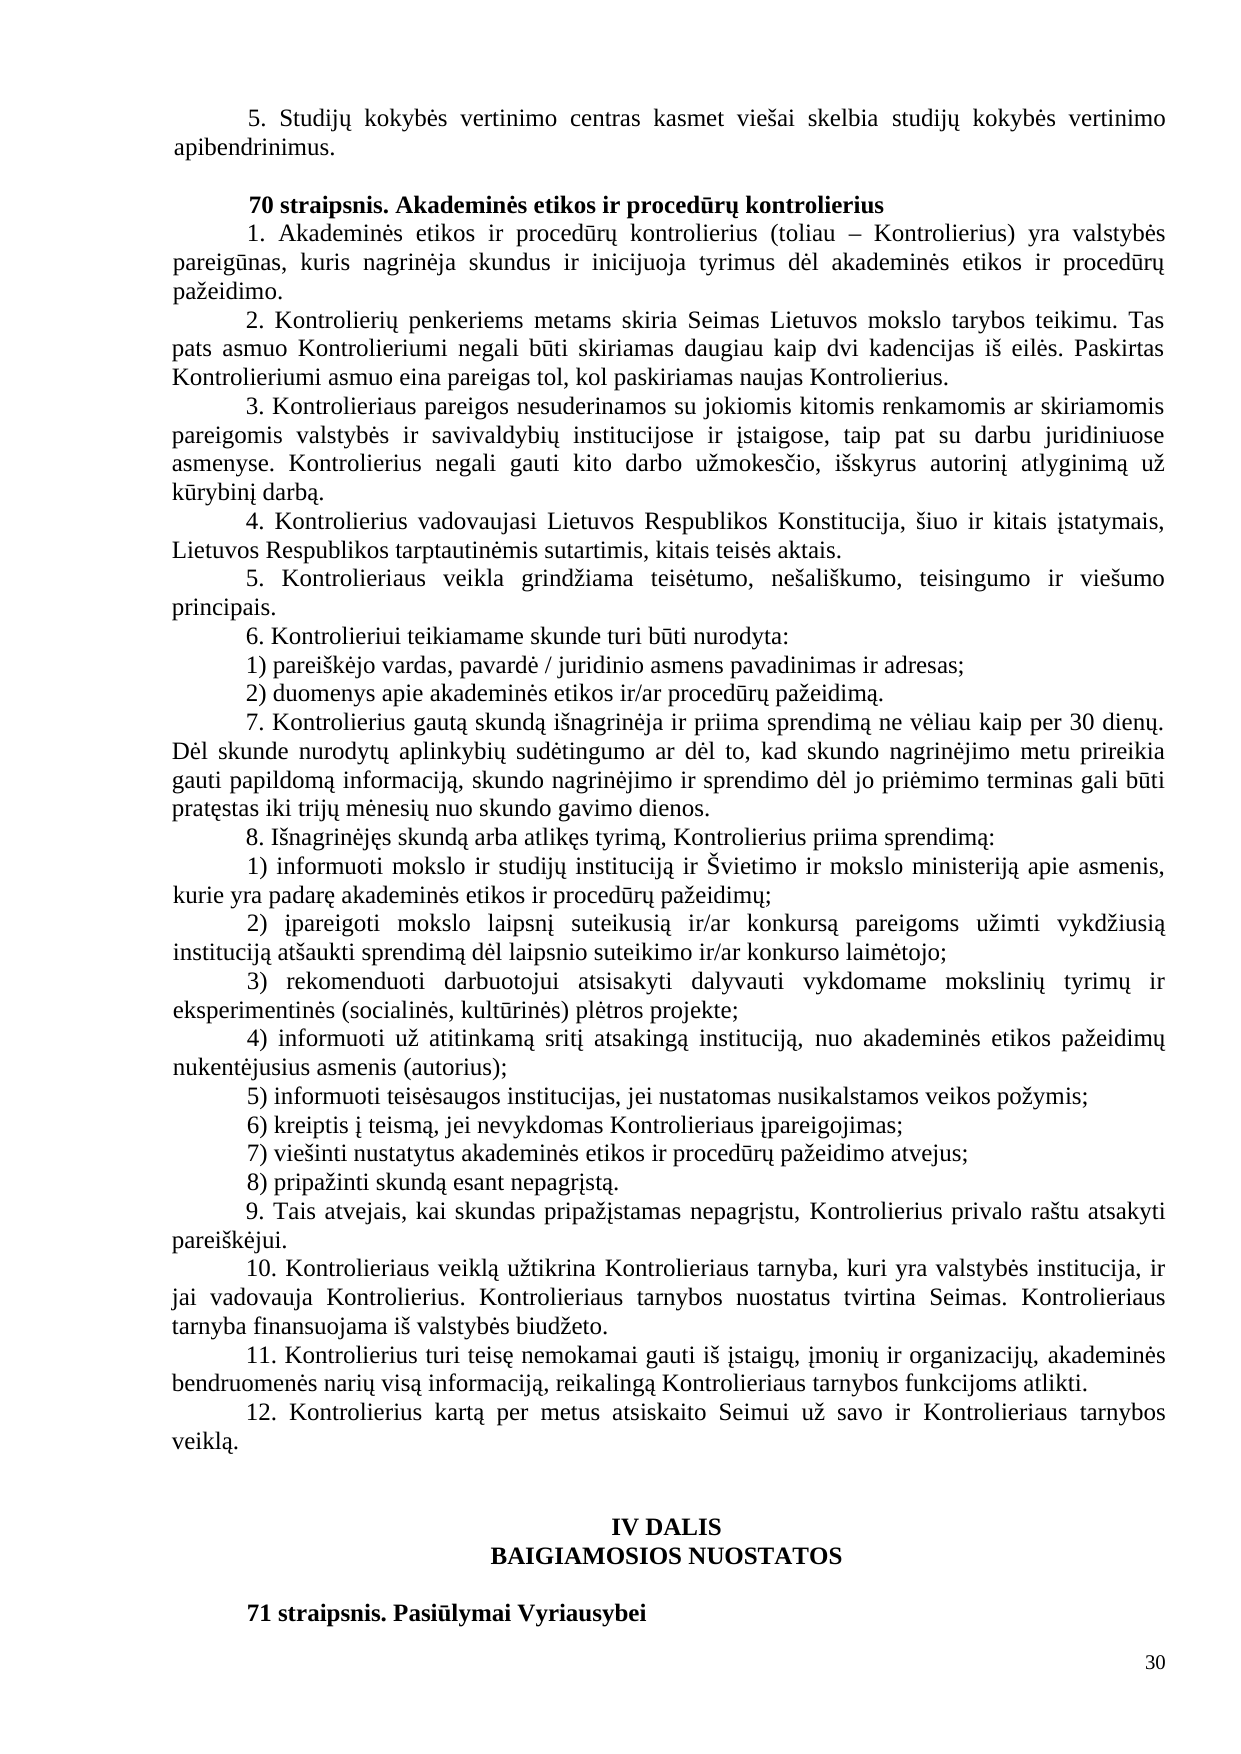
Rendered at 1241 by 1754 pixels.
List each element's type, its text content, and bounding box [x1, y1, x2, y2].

text 2) duomenys apie akademinės etikos ir/ar procedūrų pažeidimą. [172, 678, 1166, 707]
text 5) informuoti teisėsaugos institucijas, jei nustatomas nusikalstamos veikos požymis; [173, 1081, 1166, 1110]
text 3) rekomenduoti darbuotojui atsisakyti dalyvauti vykdomame mokslinių tyrimų ir eksperimentinės (socialinės, kultūrinės) plėtros projekte; [173, 966, 1166, 1023]
text 2) įpareigoti mokslo laipsnį suteikusią ir/ar konkursą pareigoms užimti vykdžiusią instituciją atšaukti sprendimą dėl laipsnio suteikimo ir/ar konkurso laimėtojo; [173, 908, 1166, 966]
text 7. Kontrolierius gautą skundą išnagrinėja ir priima sprendimą ne vėliau kaip per 30 dienų. Dėl skunde nurodytų aplinkybių sudėtingumo ar dėl to, kad skundo nagrinėjimo metu prireikia gauti papildomą informaciją, skundo nagrinėjimo ir sprendimo dėl jo priėmimo terminas gali būti pratęstas iki trijų mėnesių nuo skundo gavimo dienos. [172, 707, 1166, 822]
text 11. Kontrolierius turi teisę nemokamai gauti iš įstaigų, įmonių ir organizacijų, akademinės bendruomenės narių visą informaciją, reikalingą Kontrolieriaus tarnybos funkcijoms atlikti. [172, 1340, 1166, 1397]
text 1) informuoti mokslo ir studijų instituciją ir Švietimo ir mokslo ministeriją apie asmenis, kurie yra padarę akademinės etikos ir procedūrų pažeidimų; [173, 851, 1166, 908]
text 5. Kontrolieriaus veikla grindžiama teisėtumo, nešališkumo, teisingumo ir viešumo principais. [172, 563, 1166, 621]
text 70 straipsnis. Akademinės etikos ir procedūrų kontrolierius [249, 190, 1166, 218]
text BAIGIAMOSIOS NUOSTATOS [172, 1541, 1161, 1570]
text 8. Išnagrinėjęs skundą arba atlikęs tyrimą, Kontrolierius priima sprendimą: [172, 822, 1166, 851]
text 1. Akademinės etikos ir procedūrų kontrolierius (toliau – Kontrolierius) yra valstybės pareigūnas, kuris nagrinėja skundus ir inicijuoja tyrimus dėl akademinės etikos ir procedūrų pažeidimo. [173, 218, 1166, 305]
text 2. Kontrolierių penkeriems metams skiria Seimas Lietuvos mokslo tarybos teikimu. Tas pats asmuo Kontrolieriumi negali būti skiriamas daugiau kaip dvi kadencijas iš eilės. Paskirtas Kontrolieriumi asmuo eina pareigas tol, kol paskiriamas naujas Kontrolierius. [172, 305, 1166, 391]
text 4. Kontrolierius vadovaujasi Lietuvos Respublikos Konstitucija, šiuo ir kitais įstatymais, Lietuvos Respublikos tarptautinėmis sutartimis, kitais teisės aktais. [172, 506, 1166, 563]
text 9. Tais atvejais, kai skundas pripažįstamas nepagrįstu, Kontrolierius privalo raštu atsakyti pareiškėjui. [172, 1196, 1166, 1253]
text 5. Studijų kokybės vertinimo centras kasmet viešai skelbia studijų kokybės vertinimo apibendrinimus. [174, 103, 1166, 161]
text 8) pripažinti skundą esant nepagrįstą. [173, 1167, 1166, 1196]
text 7) viešinti nustatytus akademinės etikos ir procedūrų pažeidimo atvejus; [173, 1138, 1166, 1167]
text 3. Kontrolieriaus pareigos nesuderinamos su jokiomis kitomis renkamomis ar skiriamomis pareigomis valstybės ir savivaldybių institucijose ir įstaigose, taip pat su darbu juridiniuose asmenyse. Kontrolierius negali gauti kito darbo užmokesčio, išskyrus autorinį atlyginimą už kūrybinį darbą. [172, 391, 1166, 506]
text 6) kreiptis į teismą, jei nevykdomas Kontrolieriaus įpareigojimas; [173, 1110, 1166, 1138]
text IV DALIS [172, 1512, 1161, 1541]
text 1) pareiškėjo vardas, pavardė / juridinio asmens pavadinimas ir adresas; [172, 650, 1166, 678]
text 10. Kontrolieriaus veiklą užtikrina Kontrolieriaus tarnyba, kuri yra valstybės institucija, ir jai vadovauja Kontrolierius. Kontrolieriaus tarnybos nuostatus tvirtina Seimas. Kontrolieriaus tarnyba finansuojama iš valstybės biudžeto. [172, 1253, 1166, 1340]
text 71 straipsnis. Pasiūlymai Vyriausybei [172, 1598, 1166, 1627]
text 6. Kontrolieriui teikiamame skunde turi būti nurodyta: [172, 621, 1166, 650]
text 4) informuoti už atitinkamą sritį atsakingą instituciją, nuo akademinės etikos pažeidimų nukentėjusius asmenis (autorius); [173, 1023, 1166, 1081]
text 12. Kontrolierius kartą per metus atsiskaito Seimui už savo ir Kontrolieriaus tarnybos veiklą. [172, 1397, 1166, 1455]
